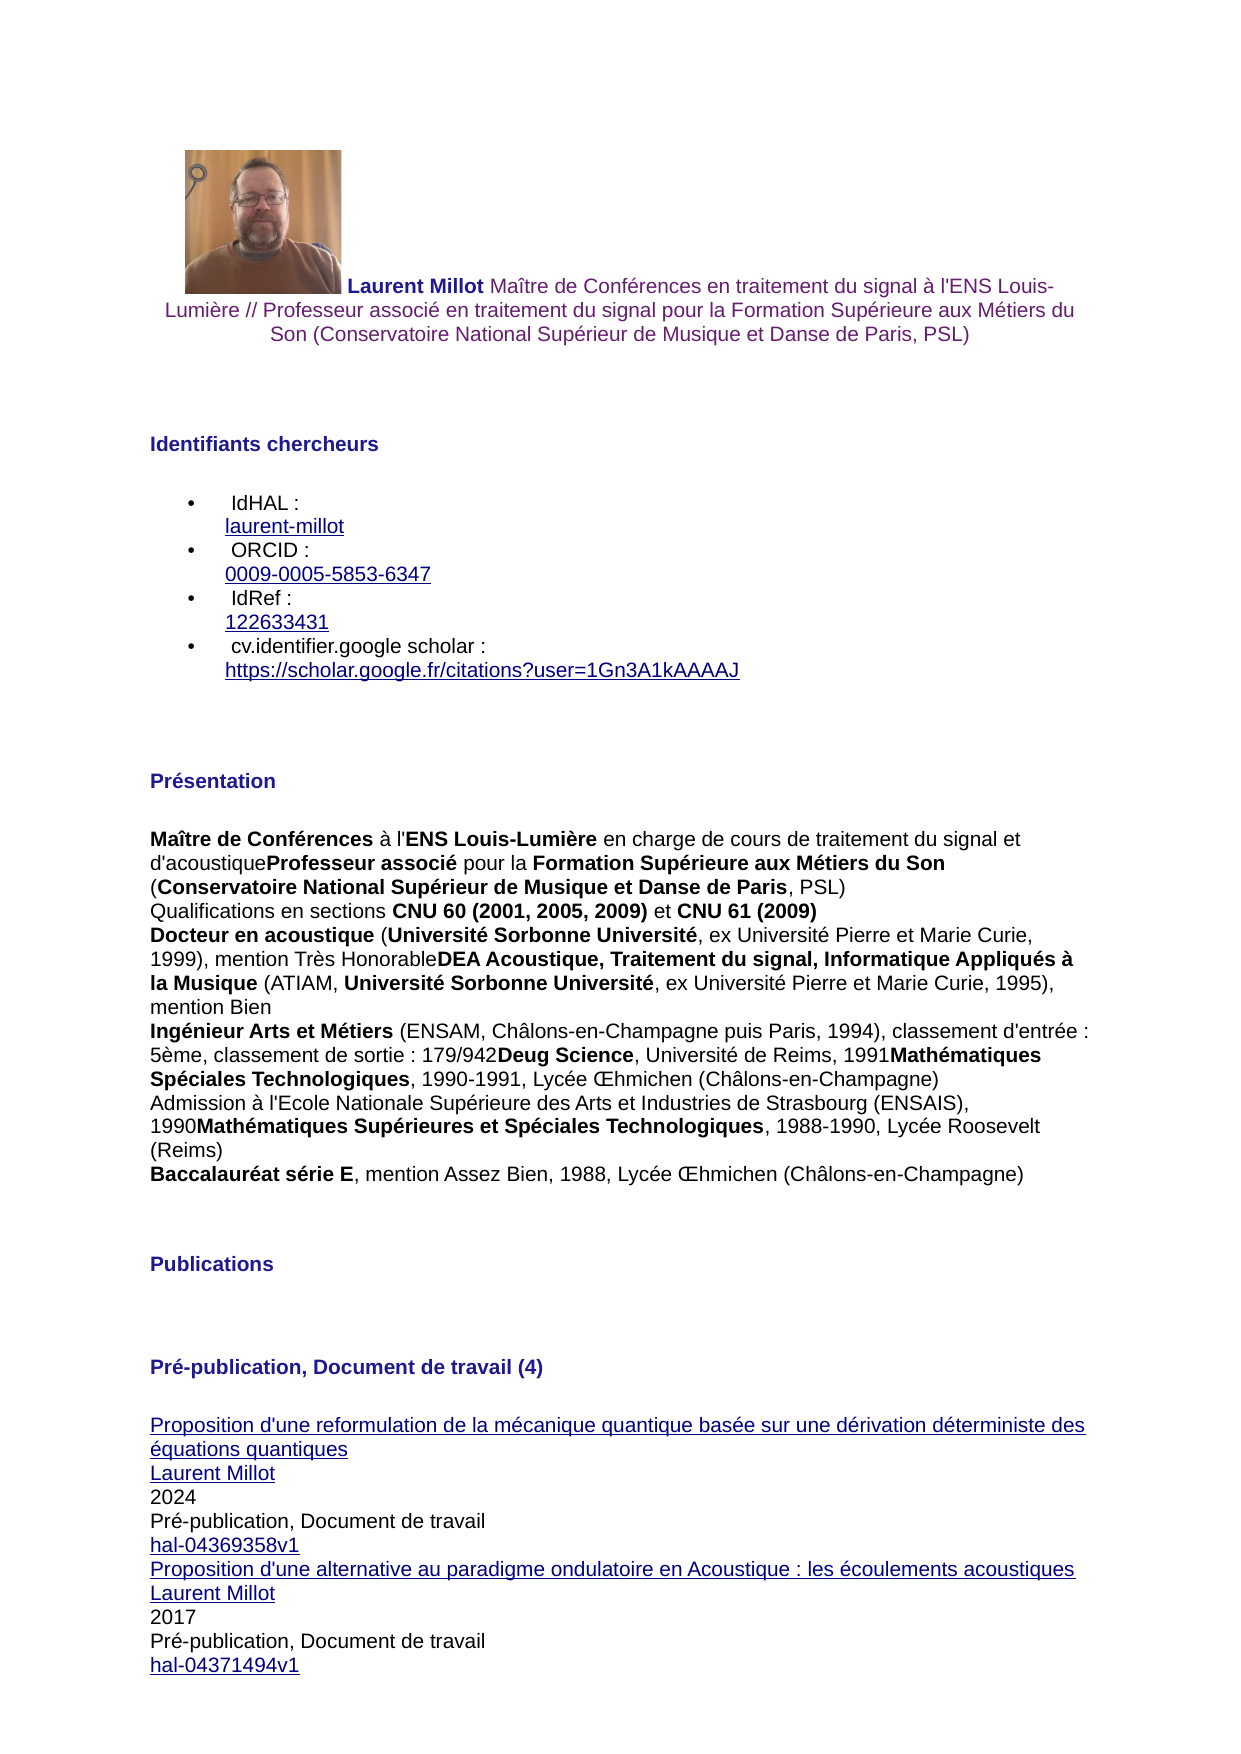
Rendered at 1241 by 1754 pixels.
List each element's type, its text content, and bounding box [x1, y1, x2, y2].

subtitle Identifiants chercheurs [150, 432, 1090, 456]
text Docteur en acoustique (Université Sorbonne Université, ex Université Pierre et Marie Curie, 1999), mention Très HonorableDEA Acoustique, Traitement du signal, Informatique Appliqués à la Musique (ATIAM, Université Sorbonne Université, ex Université Pierre et Marie Curie, 1995), mention Bien [150, 923, 1090, 1018]
list cv.identifier.google scholar : [187, 634, 1090, 658]
subtitle Présentation [150, 768, 1090, 792]
text Maître de Conférences à l'ENS Louis-Lumière en charge de cours de traitement du signal et d'acoustiqueProfesseur associé pour la Formation Supérieure aux Métiers du Son (Conservatoire National Supérieur de Musique et Danse de Paris, PSL) [150, 827, 1090, 899]
text Admission à l'Ecole Nationale Supérieure des Arts et Industries de Strasbourg (ENSAIS), 1990Mathématiques Supérieures et Spéciales Technologiques, 1988-1990, Lycée Roosevelt (Reims) [150, 1090, 1090, 1162]
subtitle Laurent Millot Maître de Conférences en traitement du signal à l'ENS Louis-Lumière // Professeur associé en traitement du signal pour la Formation Supérieure aux Métiers du Son (Conservatoire National Supérieur de Musique et Danse de Paris, PSL) [150, 150, 1090, 346]
list https://scholar.google.fr/citations?user=1Gn3A1kAAAAJ [187, 658, 1090, 682]
table_cell Proposition d'une alternative au paradigme ondulatoire en Acoustique : les écoulements acoustiques Laurent Millot 2017 Pré-publication, Document de travail hal-04371494v1 [150, 1557, 1090, 1677]
list 122633431 [187, 610, 1090, 634]
list ORCID : [187, 538, 1090, 562]
text Qualifications en sections CNU 60 (2001, 2005, 2009) et CNU 61 (2009) [150, 899, 1090, 923]
list 0009-0005-5853-6347 [187, 562, 1090, 586]
subtitle Pré-publication, Document de travail (4) [150, 1355, 1090, 1379]
picture [185, 150, 342, 294]
text Baccalauréat série E, mention Assez Bien, 1988, Lycée Œhmichen (Châlons-en-Champagne) [150, 1162, 1090, 1186]
list laurent-millot [187, 514, 1090, 538]
list IdRef : [187, 586, 1090, 610]
text Ingénieur Arts et Métiers (ENSAM, Châlons-en-Champagne puis Paris, 1994), classement d'entrée : 5ème, classement de sortie : 179/942Deug Science, Université de Reims, 1991Mathématiques Spéciales Technologiques, 1990-1991, Lycée Œhmichen (Châlons-en-Champagne) [150, 1018, 1090, 1090]
subtitle Publications [150, 1252, 1090, 1276]
table_header Proposition d'une reformulation de la mécanique quantique basée sur une dérivation déterministe des équations quantiques Laurent Millot 2024 Pré-publication, Document de travail hal-04369358v1 [150, 1413, 1090, 1557]
list IdHAL : [187, 490, 1090, 514]
